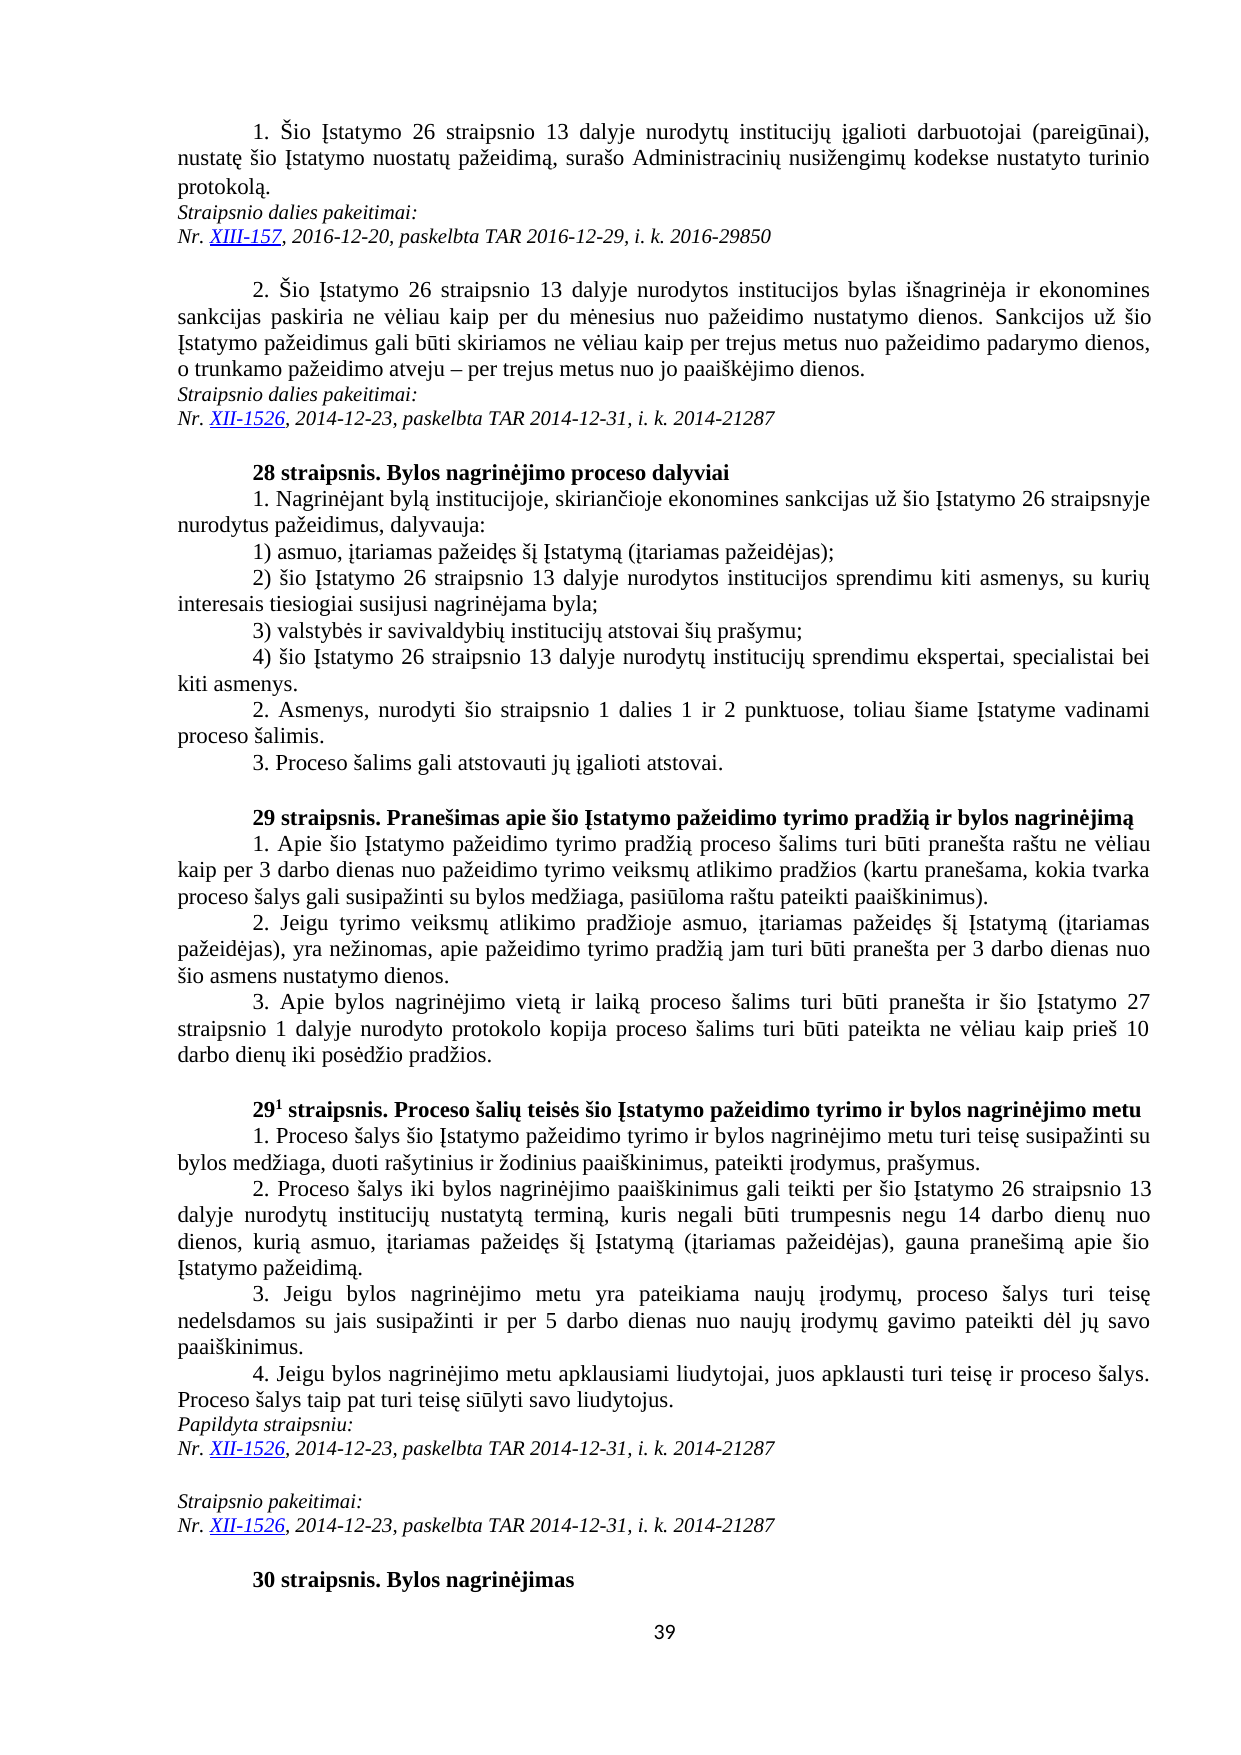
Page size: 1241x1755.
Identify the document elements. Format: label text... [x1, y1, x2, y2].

text 4) šio Įstatymo 26 straipsnio 13 dalyje nurodytų institucijų sprendimu ekspertai, specialistai bei kiti asmenys. [177, 643, 1152, 696]
text Straipsnio dalies pakeitimai: [177, 199, 1152, 224]
text 3. Proceso šalims gali atstovauti jų įgalioti atstovai. [177, 749, 1152, 775]
text 3. Jeigu bylos nagrinėjimo metu yra pateikiama naujų įrodymų, proceso šalys turi teisę nedelsdamos su jais susipažinti ir per 5 darbo dienas nuo naujų įrodymų gavimo pateikti dėl jų savo paaiškinimus. [177, 1281, 1152, 1359]
text Straipsnio dalies pakeitimai: [177, 382, 1152, 406]
text 3. Apie bylos nagrinėjimo vietą ir laiką proceso šalims turi būti pranešta ir šio Įstatymo 27 straipsnio 1 dalyje nurodyto protokolo kopija proceso šalims turi būti pateikta ne vėliau kaip prieš 10 darbo dienų iki posėdžio pradžios. [177, 988, 1152, 1067]
text 30 straipsnis. Bylos nagrinėjimas [177, 1566, 1152, 1592]
text 3) valstybės ir savivaldybių institucijų atstovai šių prašymu; [177, 617, 1152, 643]
text 1. Nagrinėjant bylą institucijoje, skiriančioje ekonomines sankcijas už šio Įstatymo 26 straipsnyje nurodytus pažeidimus, dalyvauja: [177, 485, 1152, 538]
text Straipsnio pakeitimai: [177, 1489, 1152, 1513]
text 2) šio Įstatymo 26 straipsnio 13 dalyje nurodytos institucijos sprendimu kiti asmenys, su kurių interesais tiesiogiai susijusi nagrinėjama byla; [177, 564, 1152, 617]
text 291 straipsnis. Proceso šalių teisės šio Įstatymo pažeidimo tyrimo ir bylos nagrinėjimo metu [252, 1096, 1152, 1122]
text 1. Proceso šalys šio Įstatymo pažeidimo tyrimo ir bylos nagrinėjimo metu turi teisę susipažinti su bylos medžiaga, duoti rašytinius ir žodinius paaiškinimus, pateikti įrodymus, prašymus. [177, 1122, 1152, 1175]
text 2. Proceso šalys iki bylos nagrinėjimo paaiškinimus gali teikti per šio Įstatymo 26 straipsnio 13 dalyje nurodytų institucijų nustatytą terminą, kuris negali būti trumpesnis negu 14 darbo dienų nuo dienos, kurią asmuo, įtariamas pažeidęs šį Įstatymą (įtariamas pažeidėjas), gauna pranešimą apie šio Įstatymo pažeidimą. [177, 1175, 1152, 1281]
text 29 straipsnis. Pranešimas apie šio Įstatymo pažeidimo tyrimo pradžią ir bylos nagrinėjimą [252, 804, 1152, 830]
text 1. Šio Įstatymo 26 straipsnio 13 dalyje nurodytų institucijų įgalioti darbuotojai (pareigūnai), nustatę šio Įstatymo nuostatų pažeidimą, surašo Administracinių nusižengimų kodekse nustatyto turinio protokolą. [177, 118, 1152, 199]
text 28 straipsnis. Bylos nagrinėjimo proceso dalyviai [177, 459, 1152, 485]
text 4. Jeigu bylos nagrinėjimo metu apklausiami liudytojai, juos apklausti turi teisę ir proceso šalys. Proceso šalys taip pat turi teisę siūlyti savo liudytojus. [177, 1359, 1152, 1412]
text Nr. XII-1526, 2014-12-23, paskelbta TAR 2014-12-31, i. k. 2014-21287 [177, 1513, 1152, 1537]
text Papildyta straipsniu: [177, 1412, 1152, 1436]
text 1. Apie šio Įstatymo pažeidimo tyrimo pradžią proceso šalims turi būti pranešta raštu ne vėliau kaip per 3 darbo dienas nuo pažeidimo tyrimo veiksmų atlikimo pradžios (kartu pranešama, kokia tvarka proceso šalys gali susipažinti su bylos medžiaga, pasiūloma raštu pateikti paaiškinimus). [177, 830, 1152, 909]
text 2. Šio Įstatymo 26 straipsnio 13 dalyje nurodytos institucijos bylas išnagrinėja ir ekonomines sankcijas paskiria ne vėliau kaip per du mėnesius nuo pažeidimo nustatymo dienos. Sankcijos už šio Įstatymo pažeidimus gali būti skiriamos ne vėliau kaip per trejus metus nuo pažeidimo padarymo dienos, o trunkamo pažeidimo atveju – per trejus metus nuo jo paaiškėjimo dienos. [177, 276, 1152, 382]
text 2. Jeigu tyrimo veiksmų atlikimo pradžioje asmuo, įtariamas pažeidęs šį Įstatymą (įtariamas pažeidėjas), yra nežinomas, apie pažeidimo tyrimo pradžią jam turi būti pranešta per 3 darbo dienas nuo šio asmens nustatymo dienos. [177, 909, 1152, 988]
text 2. Asmenys, nurodyti šio straipsnio 1 dalies 1 ir 2 punktuose, toliau šiame Įstatyme vadinami proceso šalimis. [177, 696, 1152, 749]
text Nr. XIII-157, 2016-12-20, paskelbta TAR 2016-12-29, i. k. 2016-29850 [177, 224, 1152, 248]
text Nr. XII-1526, 2014-12-23, paskelbta TAR 2014-12-31, i. k. 2014-21287 [177, 406, 1152, 430]
text Nr. XII-1526, 2014-12-23, paskelbta TAR 2014-12-31, i. k. 2014-21287 [177, 1436, 1152, 1460]
text 1) asmuo, įtariamas pažeidęs šį Įstatymą (įtariamas pažeidėjas); [177, 538, 1152, 564]
